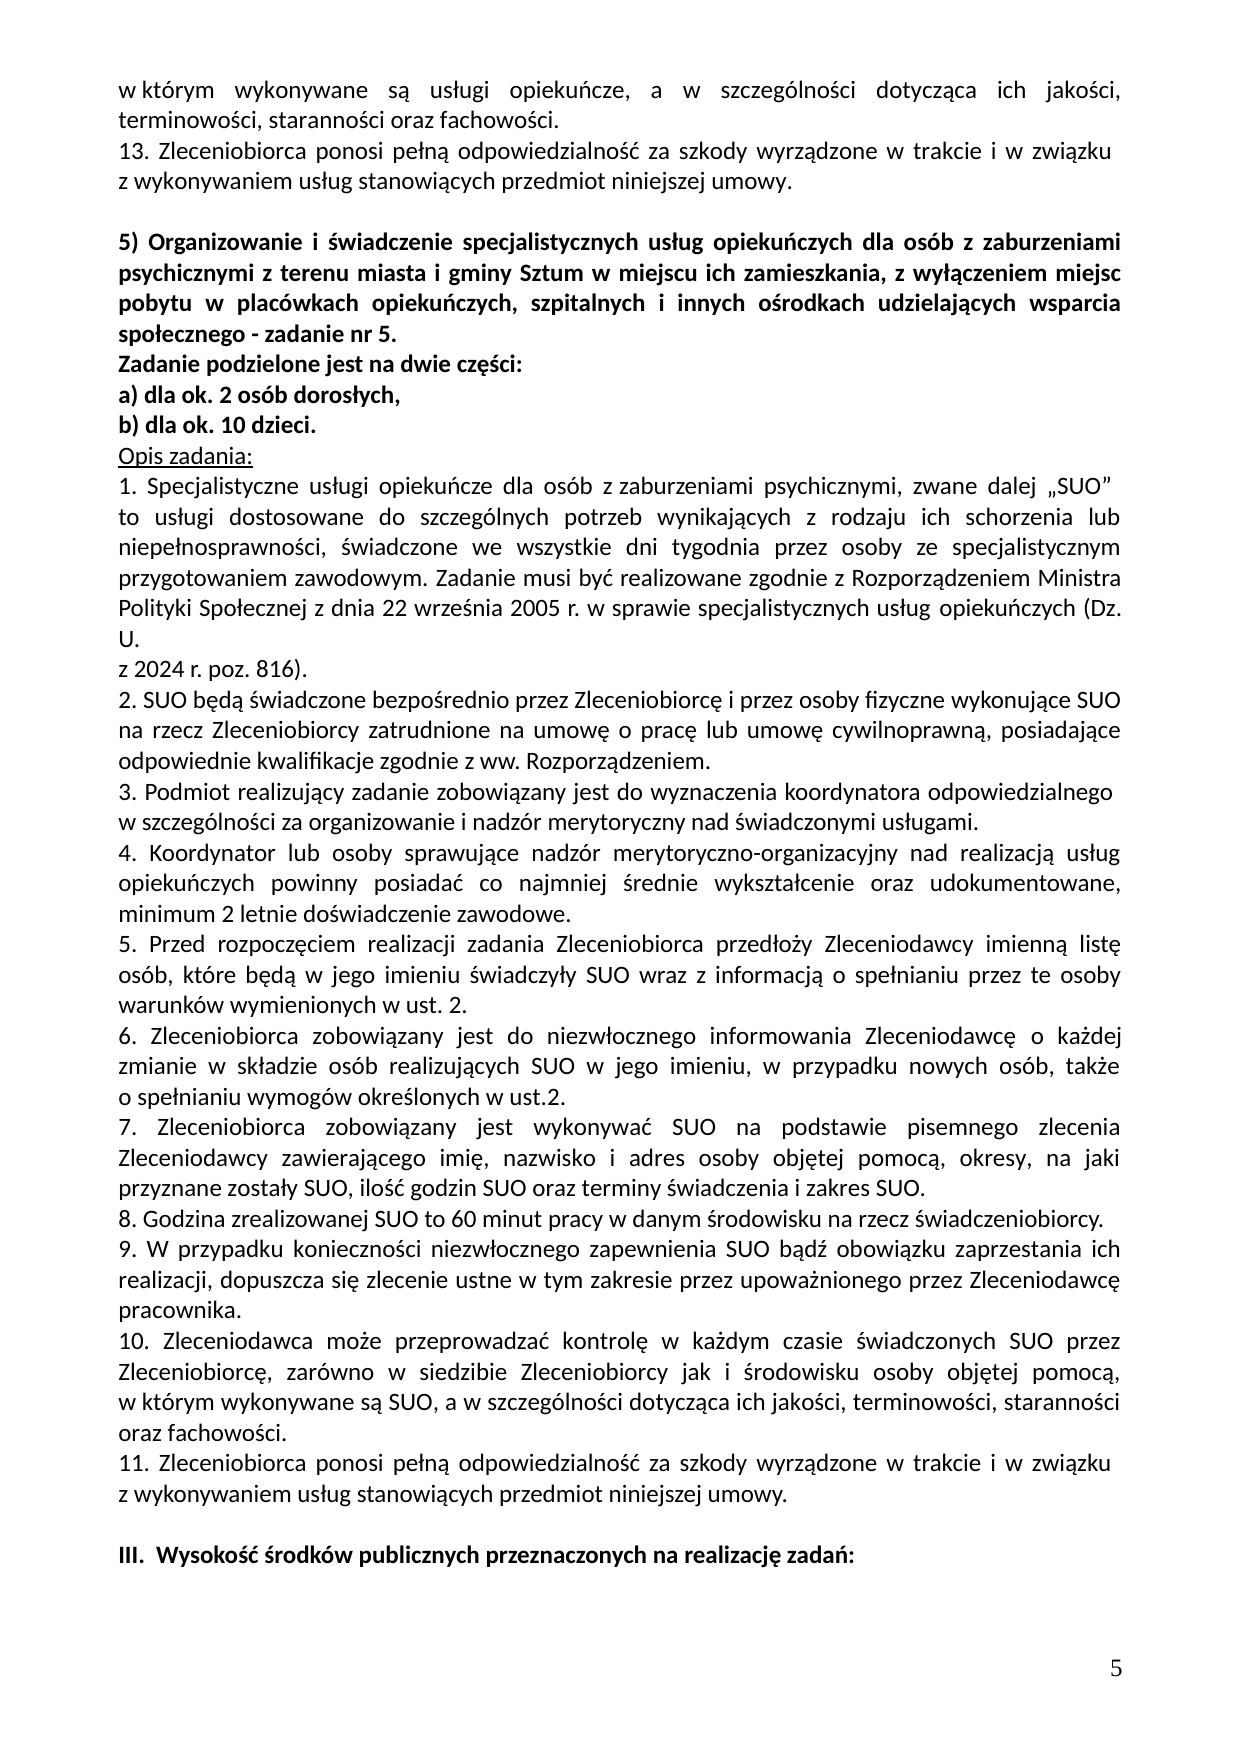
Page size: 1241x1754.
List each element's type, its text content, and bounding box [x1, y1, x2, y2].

text 11. Zleceniobiorca ponosi pełną odpowiedzialność za szkody wyrządzone w trakcie i w związku z wykonywaniem usług stanowiących przedmiot niniejszej umowy. [118, 1447, 1122, 1508]
text 7. Zleceniobiorca zobowiązany jest wykonywać SUO na podstawie pisemnego zlecenia Zleceniodawcy zawierającego imię, nazwisko i adres osoby objętej pomocą, okresy, na jaki przyznane zostały SUO, ilość godzin SUO oraz terminy świadczenia i zakres SUO. [118, 1111, 1122, 1203]
text 6. Zleceniobiorca zobowiązany jest do niezwłocznego informowania Zleceniodawcę o każdej zmianie w składzie osób realizujących SUO w jego imieniu, w przypadku nowych osób, także o spełnianiu wymogów określonych w ust.2. [118, 1020, 1122, 1111]
text 3. Podmiot realizujący zadanie zobowiązany jest do wyznaczenia koordynatora odpowiedzialnego w szczególności za organizowanie i nadzór merytoryczny nad świadczonymi usługami. [118, 776, 1122, 837]
text Opis zadania: [118, 440, 1122, 471]
text w którym wykonywane są usługi opiekuńcze, a w szczególności dotycząca ich jakości, terminowości, staranności oraz fachowości. [118, 74, 1122, 135]
text Zadanie podzielone jest na dwie części: [118, 348, 1122, 379]
text 2. SUO będą świadczone bezpośrednio przez Zleceniobiorcę i przez osoby fizyczne wykonujące SUO na rzecz Zleceniobiorcy zatrudnione na umowę o pracę lub umowę cywilnoprawną, posiadające odpowiednie kwalifikacje zgodnie z ww. Rozporządzeniem. [118, 684, 1122, 776]
text a) dla ok. 2 osób dorosłych, [118, 379, 1122, 409]
text 13. Zleceniobiorca ponosi pełną odpowiedzialność za szkody wyrządzone w trakcie i w związku z wykonywaniem usług stanowiących przedmiot niniejszej umowy. [118, 135, 1122, 196]
text 5) Organizowanie i świadczenie specjalistycznych usług opiekuńczych dla osób z zaburzeniami psychicznymi z terenu miasta i gminy Sztum w miejscu ich zamieszkania, z wyłączeniem miejsc pobytu w placówkach opiekuńczych, szpitalnych i innych ośrodkach udzielających wsparcia społecznego - zadanie nr 5. [118, 226, 1122, 348]
text 4. Koordynator lub osoby sprawujące nadzór merytoryczno-organizacyjny nad realizacją usług opiekuńczych powinny posiadać co najmniej średnie wykształcenie oraz udokumentowane, minimum 2 letnie doświadczenie zawodowe. [118, 837, 1122, 928]
text 1. Specjalistyczne usługi opiekuńcze dla osób z zaburzeniami psychicznymi, zwane dalej „SUO” to usługi dostosowane do szczególnych potrzeb wynikających z rodzaju ich schorzenia lub niepełnosprawności, świadczone we wszystkie dni tygodnia przez osoby ze specjalistycznym przygotowaniem zawodowym. Zadanie musi być realizowane zgodnie z Rozporządzeniem Ministra Polityki Społecznej z dnia 22 września 2005 r. w sprawie specjalistycznych usług opiekuńczych (Dz. U. z 2024 r. poz. 816). [118, 471, 1122, 684]
text b) dla ok. 10 dzieci. [118, 409, 1122, 440]
text 5. Przed rozpoczęciem realizacji zadania Zleceniobiorca przedłoży Zleceniodawcy imienną listę osób, które będą w jego imieniu świadczyły SUO wraz z informacją o spełnianiu przez te osoby warunków wymienionych w ust. 2. [118, 928, 1122, 1020]
text 8. Godzina zrealizowanej SUO to 60 minut pracy w danym środowisku na rzecz świadczeniobiorcy. [118, 1203, 1122, 1233]
text 9. W przypadku konieczności niezwłocznego zapewnienia SUO bądź obowiązku zaprzestania ich realizacji, dopuszcza się zlecenie ustne w tym zakresie przez upoważnionego przez Zleceniodawcę pracownika. [118, 1233, 1122, 1325]
text III. Wysokość środków publicznych przeznaczonych na realizację zadań: [118, 1539, 1122, 1569]
text 10. Zleceniodawca może przeprowadzać kontrolę w każdym czasie świadczonych SUO przez Zleceniobiorcę, zarówno w siedzibie Zleceniobiorcy jak i środowisku osoby objętej pomocą, w którym wykonywane są SUO, a w szczególności dotycząca ich jakości, terminowości, staranności oraz fachowości. [118, 1325, 1122, 1447]
